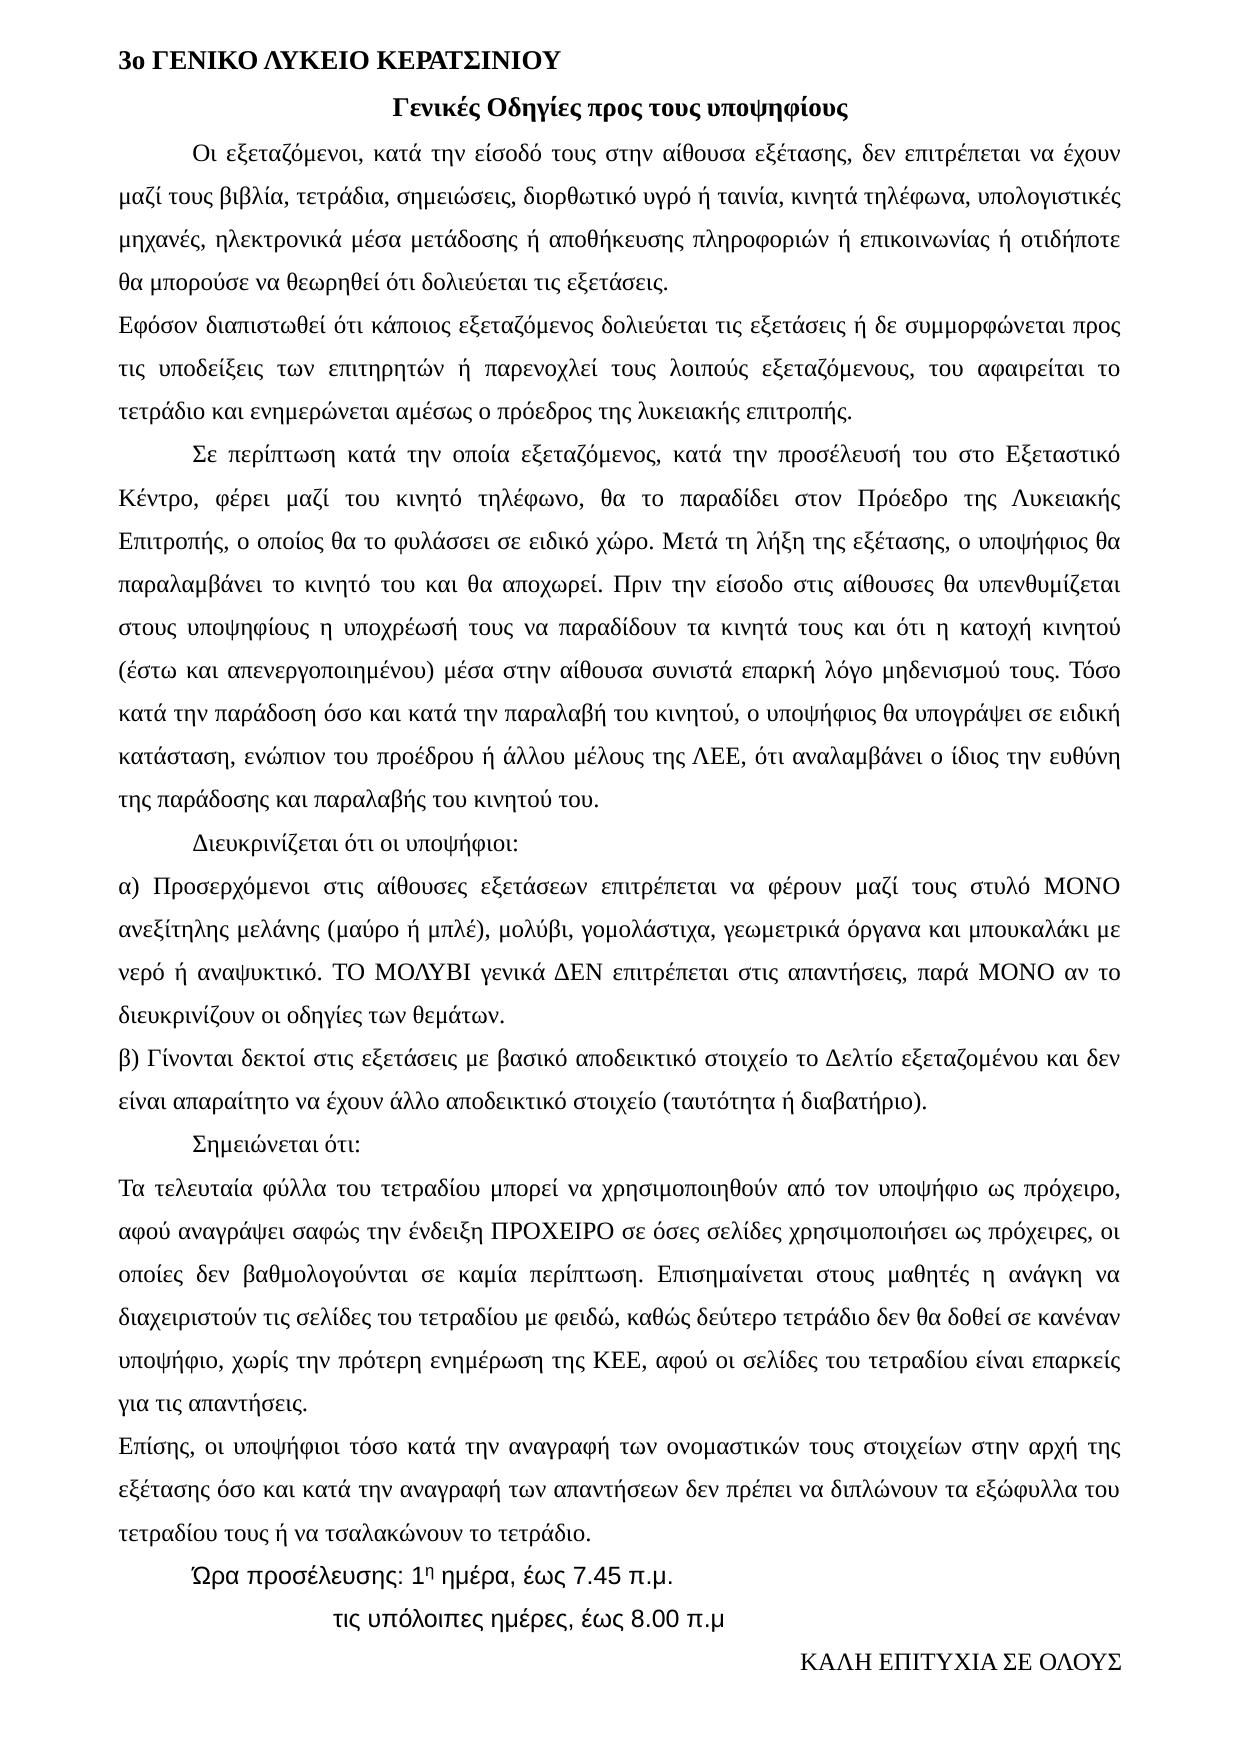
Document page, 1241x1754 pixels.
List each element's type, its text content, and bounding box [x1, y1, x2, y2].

text ΚΑΛΗ ΕΠΙΤΥΧΙΑ ΣΕ ΟΛΟΥΣ [118, 1647, 1122, 1676]
text Διευκρινίζεται ότι οι υποψήφιοι: [118, 828, 1122, 856]
text Ώρα προσέλευσης: 1η ημέρα, έως 7.45 π.μ. [118, 1561, 1122, 1589]
text Τα τελευταία φύλλα του τετραδίου μπορεί να χρησιμοποιηθούν από τον υποψήφιο ως πρόχειρο, αφού αναγράψει σαφώς την ένδειξη ΠΡΟΧΕΙΡΟ σε όσες σελίδες χρησιμοποιήσει ως πρόχειρες, οι οποίες δεν βαθμολογούνται σε καμία περίπτωση. Επισημαίνεται στους μαθητές η ανάγκη να διαχειριστούν τις σελίδες του τετραδίου με φειδώ, καθώς δεύτερο τετράδιο δεν θα δοθεί σε κανέναν υποψήφιο, χωρίς την πρότερη ενημέρωση της ΚΕΕ, αφού οι σελίδες του τετραδίου είναι επαρκείς για τις απαντήσεις. [118, 1173, 1122, 1417]
text β) Γίνονται δεκτοί στις εξετάσεις με βασικό αποδεικτικό στοιχείο το Δελτίο εξεταζομένου και δεν είναι απαραίτητο να έχουν άλλο αποδεικτικό στοιχείο (ταυτότητα ή διαβατήριο). [118, 1043, 1122, 1115]
text Επίσης, οι υποψήφιοι τόσο κατά την αναγραφή των ονομαστικών τους στοιχείων στην αρχή της εξέτασης όσο και κατά την αναγραφή των απαντήσεων δεν πρέπει να διπλώνουν τα εξώφυλλα του τετραδίου τους ή να τσαλακώνουν το τετράδιο. [118, 1431, 1122, 1546]
text Σε περίπτωση κατά την οποία εξεταζόμενος, κατά την προσέλευσή του στο Εξεταστικό Κέντρο, φέρει μαζί του κινητό τηλέφωνο, θα το παραδίδει στον Πρόεδρο της Λυκειακής Επιτροπής, ο οποίος θα το φυλάσσει σε ειδικό χώρο. Μετά τη λήξη της εξέτασης, ο υποψήφιος θα παραλαμβάνει το κινητό του και θα αποχωρεί. Πριν την είσοδο στις αίθουσες θα υπενθυμίζεται στους υποψηφίους η υποχρέωσή τους να παραδίδουν τα κινητά τους και ότι η κατοχή κινητού (έστω και απενεργοποιημένου) μέσα στην αίθουσα συνιστά επαρκή λόγο μηδενισμού τους. Τόσο κατά την παράδοση όσο και κατά την παραλαβή του κινητού, ο υποψήφιος θα υπογράψει σε ειδική κατάσταση, ενώπιον του προέδρου ή άλλου μέλους της ΛΕΕ, ότι αναλαμβάνει ο ίδιος την ευθύνη της παράδοσης και παραλαβής του κινητού του. [118, 439, 1122, 813]
text 3ο ΓΕΝΙΚΟ ΛΥΚΕΙΟ ΚΕΡΑΤΣΙΝΙΟΥ [118, 44, 1122, 76]
text Γενικές Οδηγίες προς τους υποψηφίους [118, 91, 1122, 122]
text Σημειώνεται ότι: [118, 1129, 1122, 1158]
text α) Προσερχόμενοι στις αίθουσες εξετάσεων επιτρέπεται να φέρουν μαζί τους στυλό ΜΟΝΟ ανεξίτηλης μελάνης (μαύρο ή μπλέ), μολύβι, γομολάστιχα, γεωμετρικά όργανα και μπουκαλάκι με νερό ή αναψυκτικό. ΤΟ ΜΟΛΥΒΙ γενικά ΔΕΝ επιτρέπεται στις απαντήσεις, παρά ΜΟΝΟ αν το διευκρινίζουν οι οδηγίες των θεμάτων. [118, 871, 1122, 1029]
text τις υπόλοιπες ημέρες, έως 8.00 π.μ [118, 1604, 1122, 1633]
text Εφόσον διαπιστωθεί ότι κάποιος εξεταζόμενος δολιεύεται τις εξετάσεις ή δε συμμορφώνεται προς τις υποδείξεις των επιτηρητών ή παρενοχλεί τους λοιπούς εξεταζόμενους, του αφαιρείται το τετράδιο και ενημερώνεται αμέσως ο πρόεδρος της λυκειακής επιτροπής. [118, 310, 1122, 425]
text Οι εξεταζόμενοι, κατά την είσοδό τους στην αίθουσα εξέτασης, δεν επιτρέπεται να έχουν μαζί τους βιβλία, τετράδια, σημειώσεις, διορθωτικό υγρό ή ταινία, κινητά τηλέφωνα, υπολογιστικές μηχανές, ηλεκτρονικά μέσα μετάδοσης ή αποθήκευσης πληροφοριών ή επικοινωνίας ή οτιδήποτε θα μπορούσε να θεωρηθεί ότι δολιεύεται τις εξετάσεις. [118, 138, 1122, 296]
